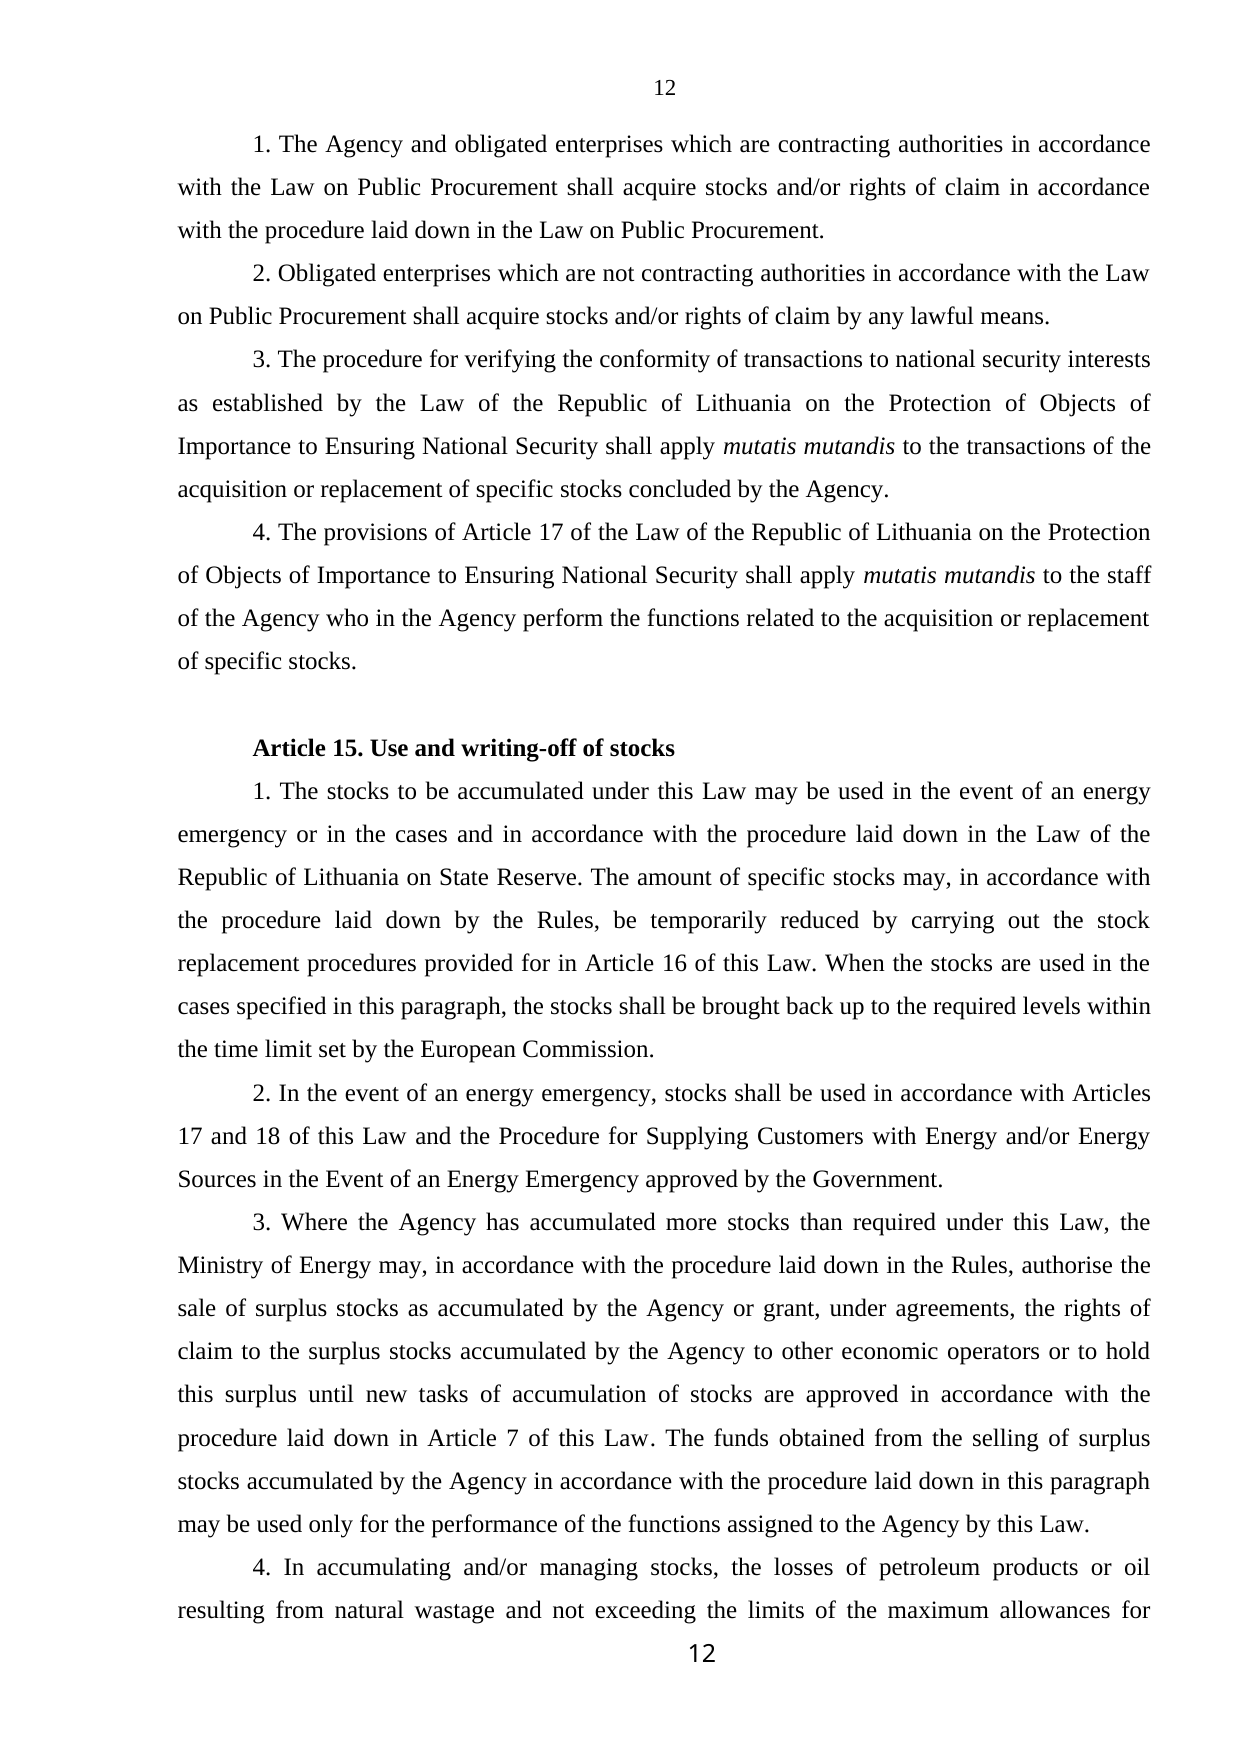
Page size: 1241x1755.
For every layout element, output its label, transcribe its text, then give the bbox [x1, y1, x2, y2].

text 3. The procedure for verifying the conformity of transactions to national security interests as established by the Law of the Republic of Lithuania on the Protection of Objects of Importance to Ensuring National Security shall apply mutatis mutandis to the transactions of the acquisition or replacement of specific stocks concluded by the Agency. [177, 344, 1152, 503]
text Article 15. Use and writing-off of stocks [177, 733, 1152, 761]
text 3. Where the Agency has accumulated more stocks than required under this Law, the Ministry of Energy may, in accordance with the procedure laid down in the Rules, authorise the sale of surplus stocks as accumulated by the Agency or grant, under agreements, the rights of claim to the surplus stocks accumulated by the Agency to other economic operators or to hold this surplus until new tasks of accumulation of stocks are approved in accordance with the procedure laid down in Article 7 of this Law. The funds obtained from the selling of surplus stocks accumulated by the Agency in accordance with the procedure laid down in this paragraph may be used only for the performance of the functions assigned to the Agency by this Law. [177, 1207, 1152, 1538]
text 4. The provisions of Article 17 of the Law of the Republic of Lithuania on the Protection of Objects of Importance to Ensuring National Security shall apply mutatis mutandis to the staff of the Agency who in the Agency perform the functions related to the acquisition or replacement of specific stocks. [177, 517, 1152, 675]
text 2. In the event of an energy emergency, stocks shall be used in accordance with Articles 17 and 18 of this Law and the Procedure for Supplying Customers with Energy and/or Energy Sources in the Event of an Energy Emergency approved by the Government. [177, 1078, 1152, 1193]
text 1. The stocks to be accumulated under this Law may be used in the event of an energy emergency or in the cases and in accordance with the procedure laid down in the Law of the Republic of Lithuania on State Reserve. The amount of specific stocks may, in accordance with the procedure laid down by the Rules, be temporarily reduced by carrying out the stock replacement procedures provided for in Article 16 of this Law. When the stocks are used in the cases specified in this paragraph, the stocks shall be brought back up to the required levels within the time limit set by the European Commission. [177, 776, 1152, 1063]
text 1. The Agency and obligated enterprises which are contracting authorities in accordance with the Law on Public Procurement shall acquire stocks and/or rights of claim in accordance with the procedure laid down in the Law on Public Procurement. [177, 129, 1152, 244]
text 4. In accumulating and/or managing stocks, the losses of petroleum products or oil resulting from natural wastage and not exceeding the limits of the maximum allowances for [177, 1552, 1152, 1624]
text 2. Obligated enterprises which are not contracting authorities in accordance with the Law on Public Procurement shall acquire stocks and/or rights of claim by any lawful means. [177, 258, 1152, 330]
